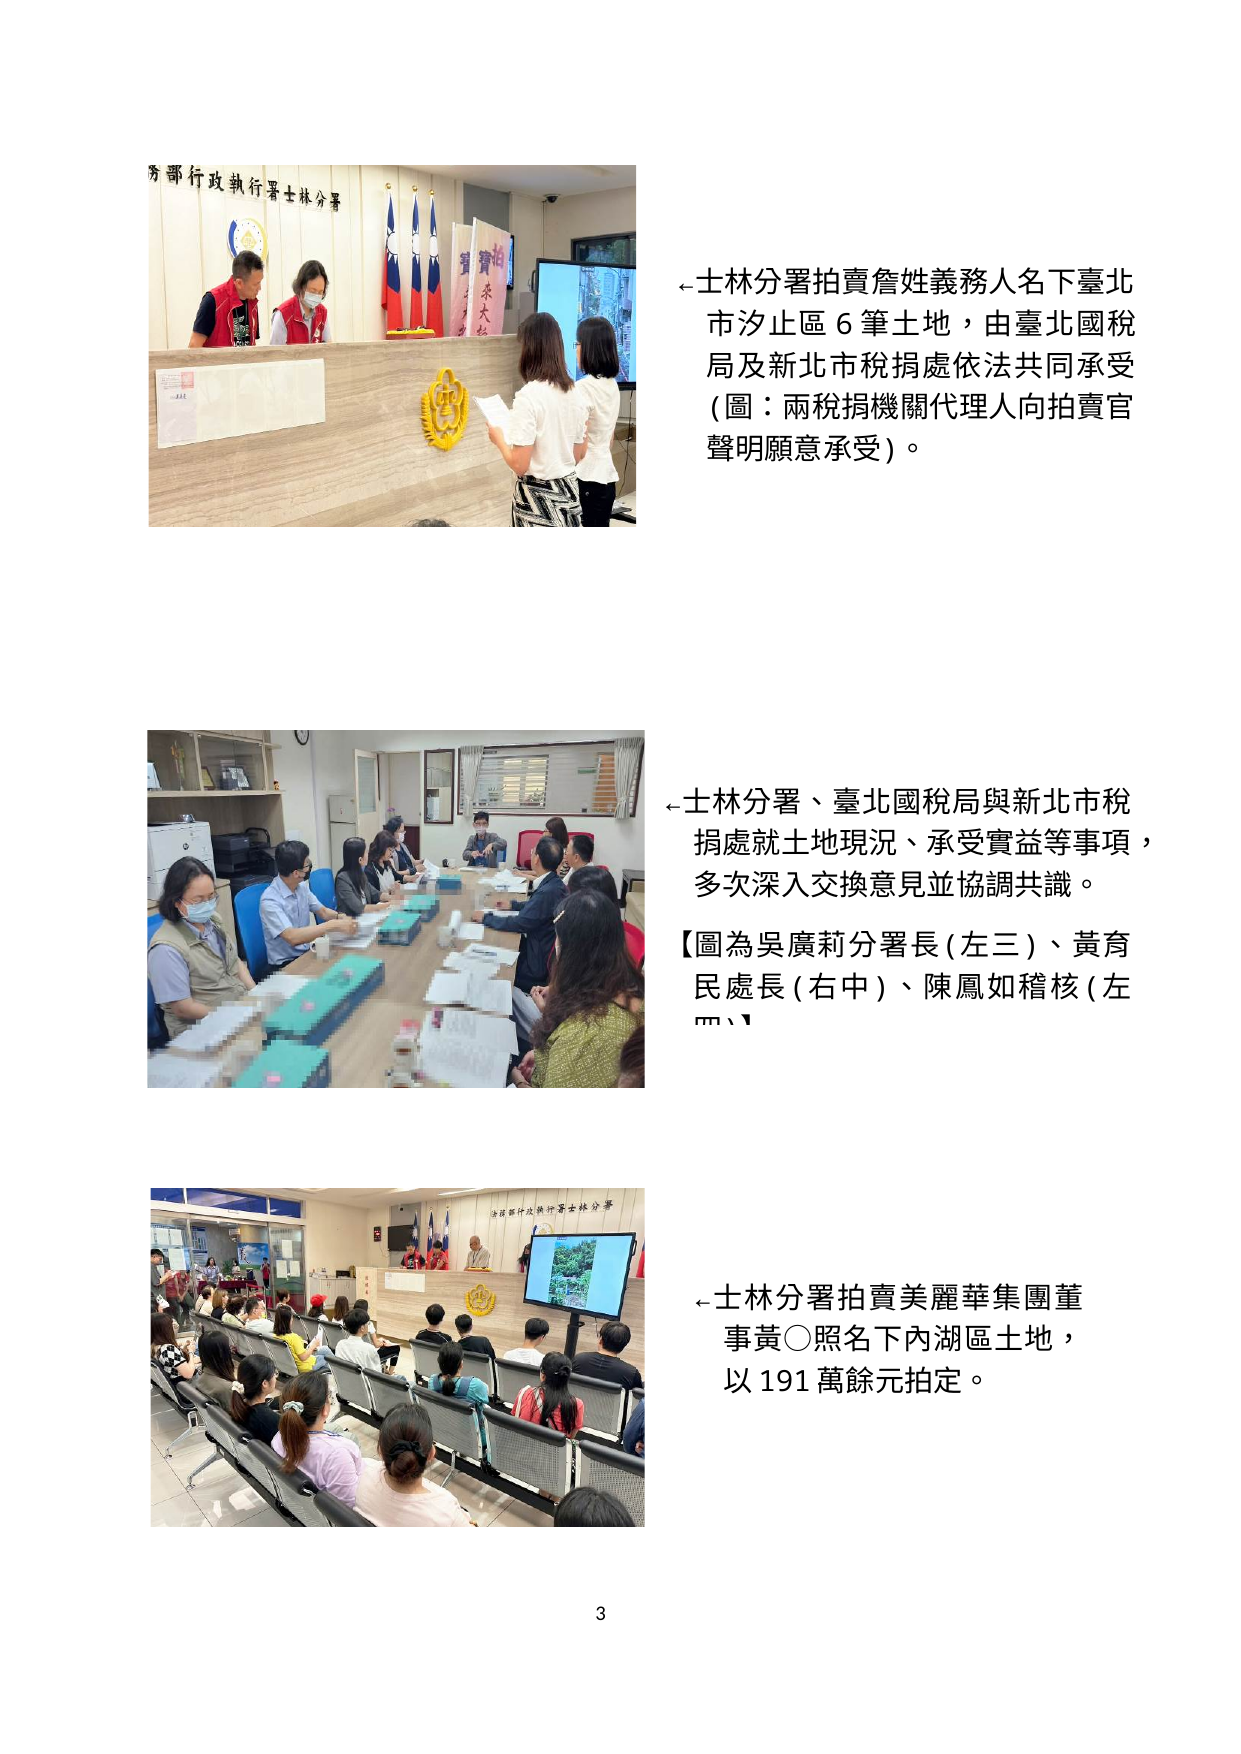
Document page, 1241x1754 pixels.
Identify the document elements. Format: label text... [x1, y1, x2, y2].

text ←士林分署拍賣詹姓義務人名下臺北市汐止區6筆土地，由臺北國稅局及新北市稅捐處依法共同承受(圖：兩稅捐機關代理人向拍賣官聲明願意承受)。 [677, 259, 1136, 468]
text ←士林分署拍賣美麗華集團董事黃○照名下內湖區土地，以191萬餘元拍定。 [694, 1275, 1084, 1400]
text 【圖為吳廣莉分署長(左三)、黃育民處長(右中)、陳鳳如稽核(左四)】 [664, 922, 1132, 1024]
text ←士林分署、臺北國稅局與新北市稅捐處就土地現況、承受實益等事項，多次深入交換意見並協調共識。 [664, 779, 1132, 904]
